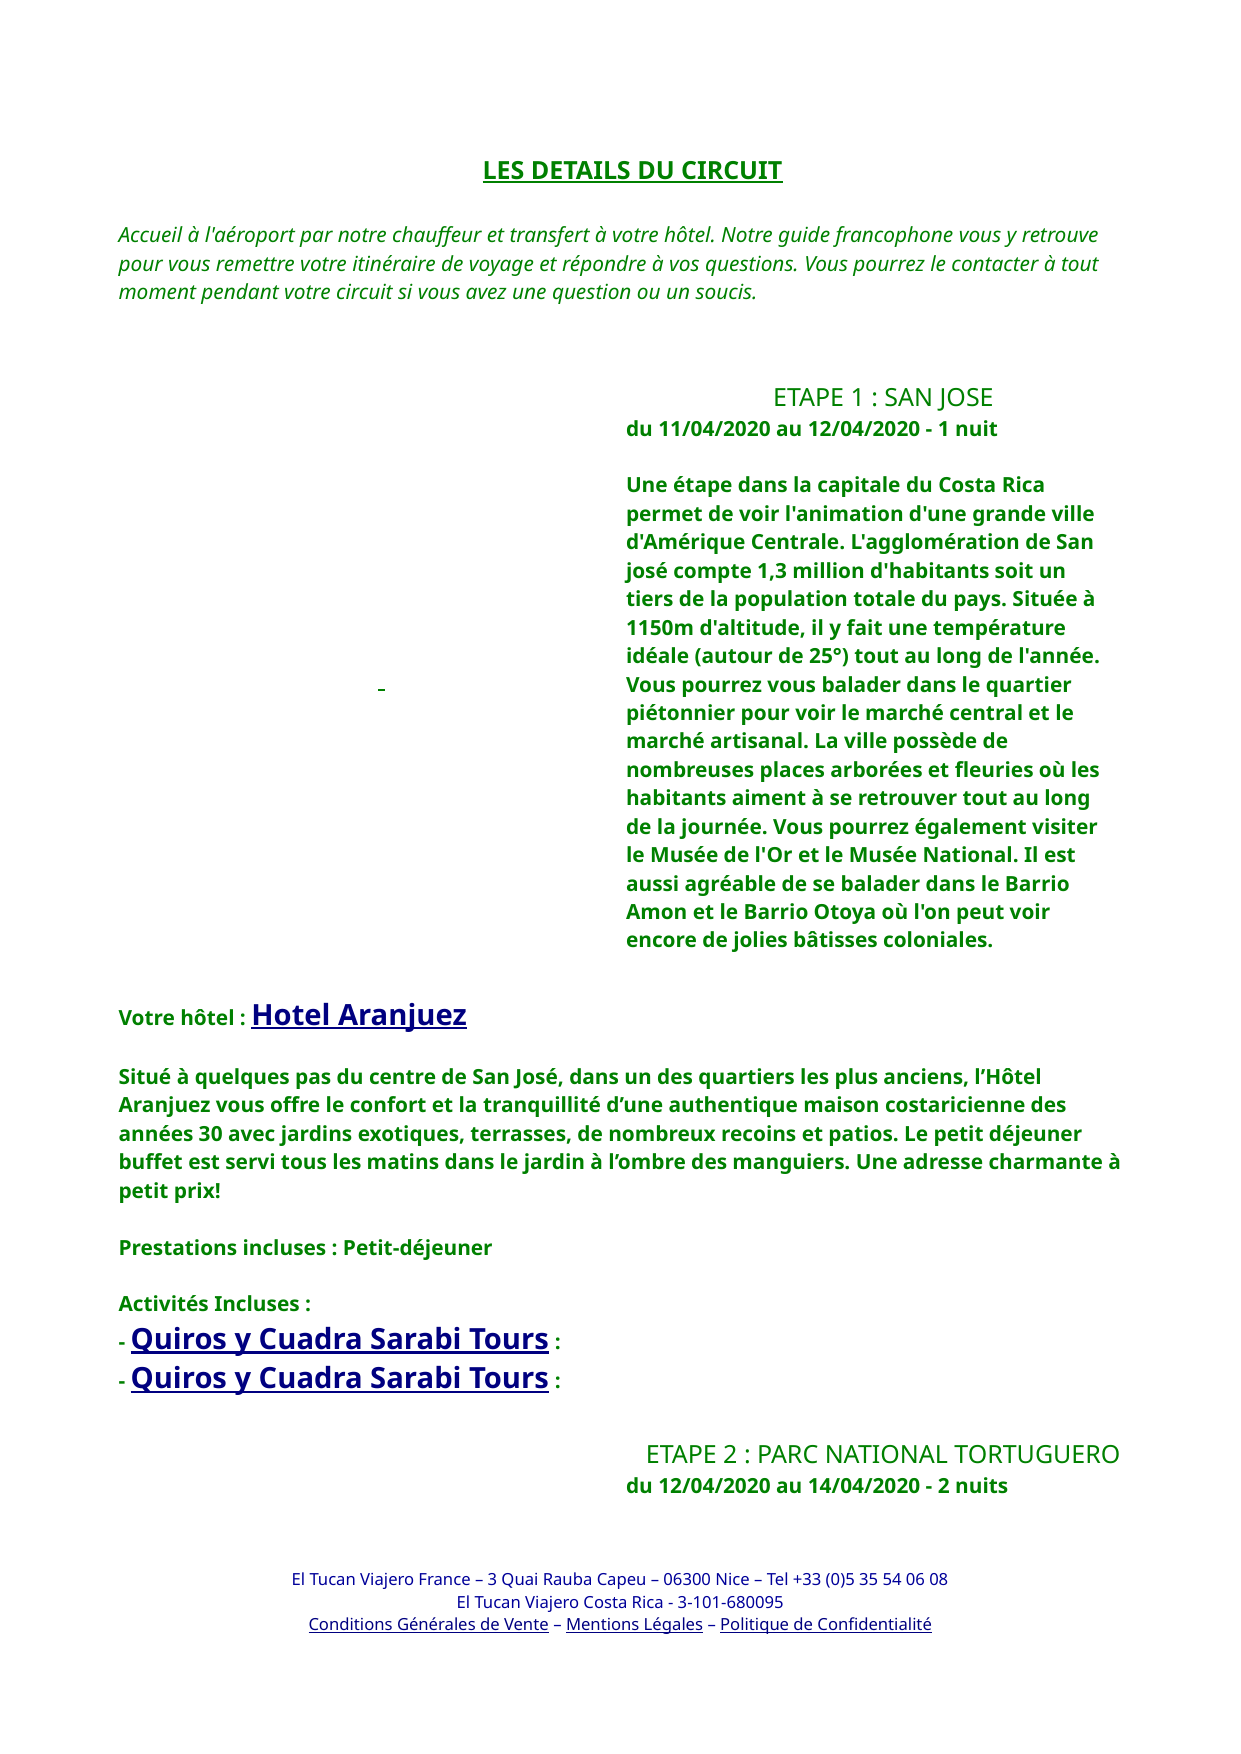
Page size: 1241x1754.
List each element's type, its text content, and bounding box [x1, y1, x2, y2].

table_header [118, 1431, 620, 1534]
text Situé à quelques pas du centre de San José, dans un des quartiers les plus anciens, l’Hôtel Aranjuez vous offre le confort et la tranquillité d’une authentique maison costaricienne des années 30 avec jardins exotiques, terrasses, de nombreux recoins et patios. Le petit déjeuner buffet est servi tous les matins dans le jardin à l’ombre des manguiers. Une adresse charmante à petit prix! [118, 1062, 1122, 1204]
text - Quiros y Cuadra Sarabi Tours : [118, 1318, 1122, 1358]
text Prestations incluses : Petit-déjeuner [118, 1233, 1122, 1261]
text - Quiros y Cuadra Sarabi Tours : [118, 1358, 1122, 1397]
text Activités Incluses : [118, 1289, 1122, 1318]
text LES DETAILS DU CIRCUIT [118, 152, 1146, 186]
text Accueil à l'aéroport par notre chauffeur et transfert à votre hôtel. Notre guide francophone vous y retrouve pour vous remettre votre itinéraire de voyage et répondre à vos questions. Vous pourrez le contacter à tout moment pendant votre circuit si vous avez une question ou un soucis. [118, 221, 1146, 306]
table_header ETAPE 1 : SAN JOSE du 11/04/2020 au 12/04/2020 - 1 nuit Une étape dans la capitale du Costa Rica permet de voir l'animation d'une grande ville d'Amérique Centrale. L'agglomération de San josé compte 1,3 million d'habitants soit un tiers de la population totale du pays. Située à 1150m d'altitude, il y fait une température idéale (autour de 25°) tout au long de l'année. Vous pourrez vous balader dans le quartier piétonnier pour voir le marché central et le marché artisanal. La ville possède de nombreuses places arborées et fleuries où les habitants aiment à se retrouver tout au long de la journée. Vous pourrez également visiter le Musée de l'Or et le Musée National. Il est aussi agréable de se balader dans le Barrio Amon et le Barrio Otoya où l'on peut voir encore de jolies bâtisses coloniales. [620, 374, 1122, 960]
table_header [118, 374, 620, 960]
text Votre hôtel : Hotel Aranjuez [118, 994, 1122, 1033]
table_header ETAPE 2 : PARC NATIONAL TORTUGUERO du 12/04/2020 au 14/04/2020 - 2 nuits [620, 1431, 1122, 1534]
